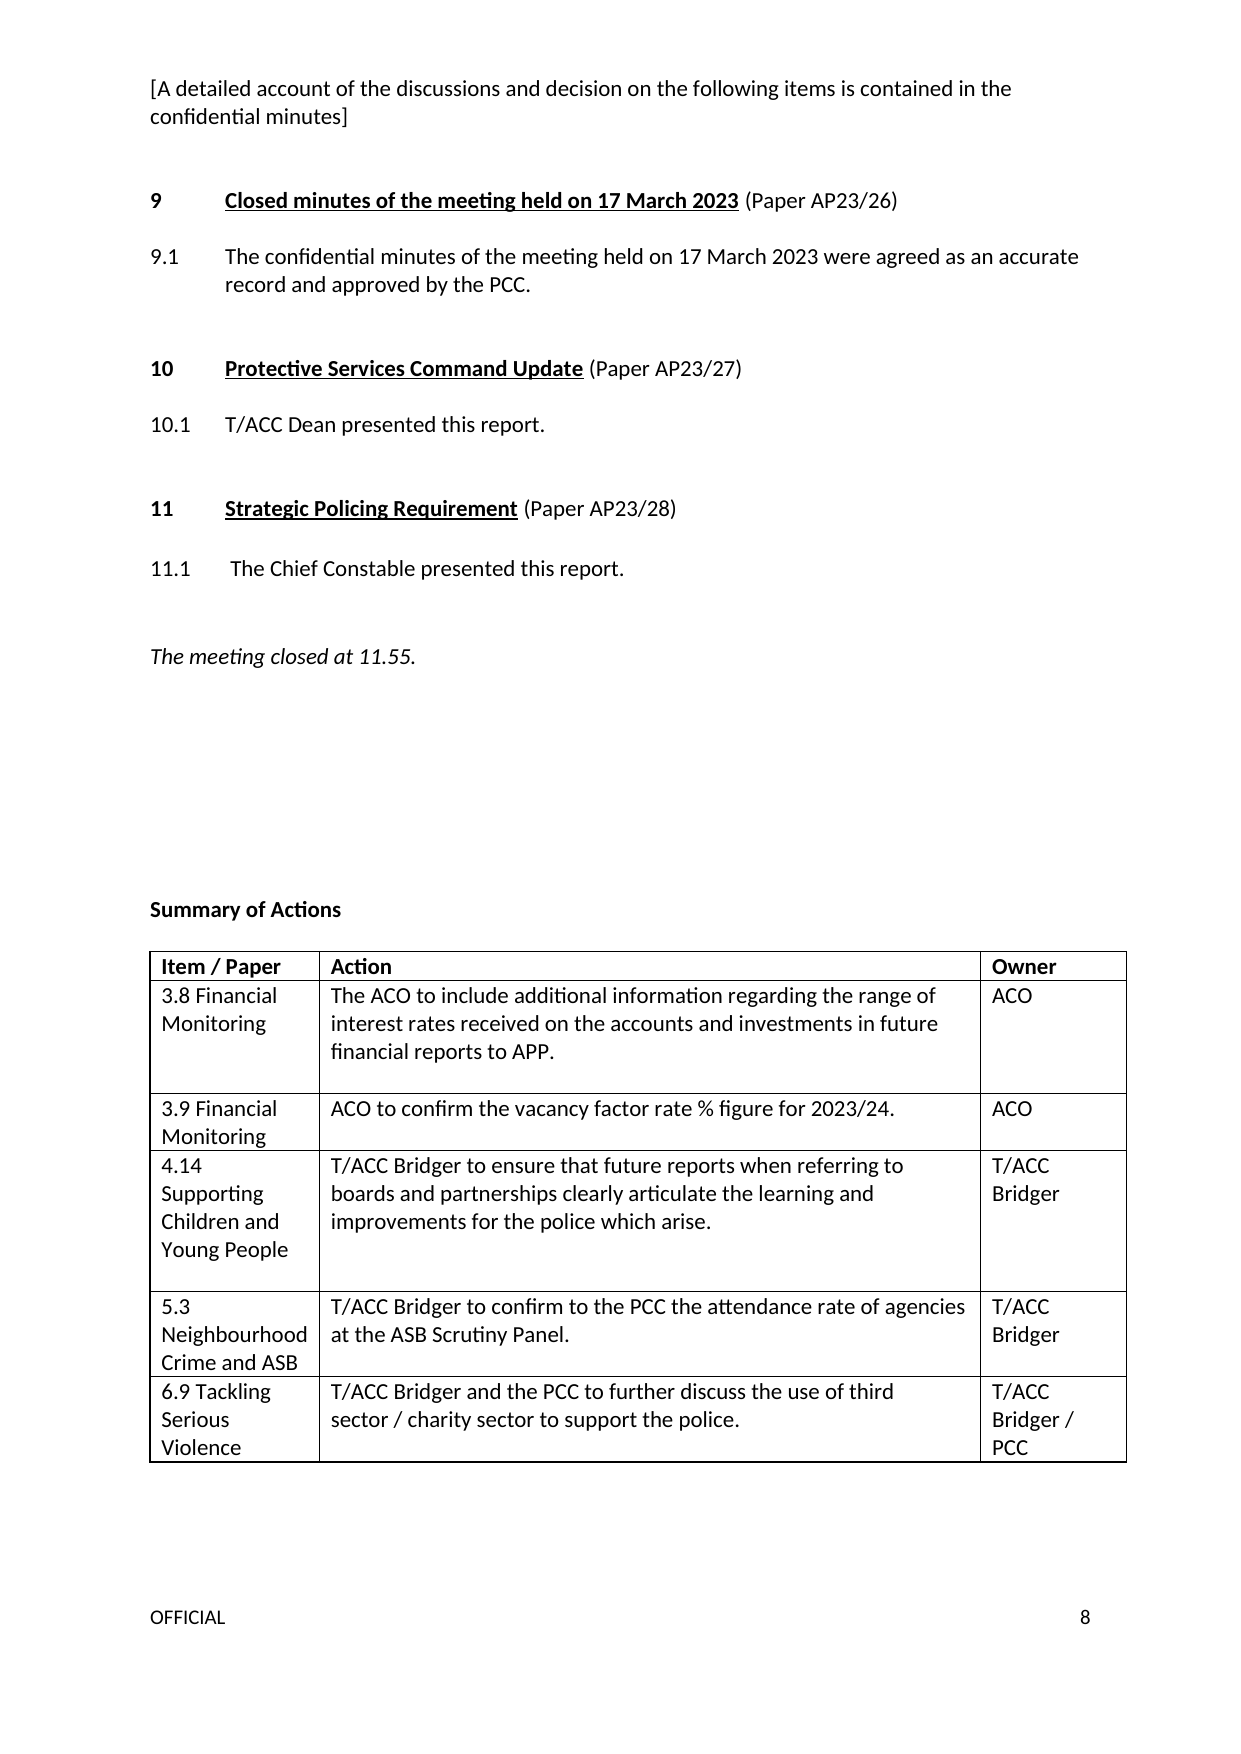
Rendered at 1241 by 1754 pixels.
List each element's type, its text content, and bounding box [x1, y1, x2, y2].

text 9.1 The confidential minutes of the meeting held on 17 March 2023 were agreed as an accurate record and approved by the PCC. [150, 242, 1090, 298]
text 10.1 T/ACC Dean presented this report. [150, 410, 1090, 438]
text The meeting closed at 11.55. [150, 642, 1090, 671]
table_cell 4.14 Supporting Children and Young People [151, 1151, 319, 1291]
table_cell T/ACC Bridger to confirm to the PCC the attendance rate of agencies at the ASB Scrutiny Panel. [320, 1292, 980, 1376]
table_cell 3.8 Financial Monitoring [151, 981, 319, 1093]
text 9 Closed minutes of the meeting held on 17 March 2023 (Paper AP23/26) [150, 186, 1090, 214]
text 10 Protective Services Command Update (Paper AP23/27) [150, 354, 1090, 382]
table_cell ACO [981, 981, 1126, 1093]
table_cell T/ACC Bridger and the PCC to further discuss the use of third sector / charity sector to support the police. [320, 1377, 980, 1461]
text 11.1 The Chief Constable presented this report. [150, 554, 1090, 582]
table_cell T/ACC Bridger / PCC [981, 1377, 1126, 1461]
text Summary of Actions [150, 895, 1090, 923]
table_cell T/ACC Bridger [981, 1292, 1126, 1376]
table_header Owner [981, 952, 1126, 980]
table_cell ACO to confirm the vacancy factor rate % figure for 2023/24. [320, 1094, 980, 1150]
table_cell 6.9 Tackling Serious Violence [151, 1377, 319, 1461]
table_cell ACO [981, 1094, 1126, 1150]
table_cell 3.9 Financial Monitoring [151, 1094, 319, 1150]
table_header Action [320, 952, 980, 980]
table_cell T/ACC Bridger to ensure that future reports when referring to boards and partnerships clearly articulate the learning and improvements for the police which arise. [320, 1151, 980, 1291]
table_cell The ACO to include additional information regarding the range of interest rates received on the accounts and investments in future financial reports to APP. [320, 981, 980, 1093]
table_cell T/ACC Bridger [981, 1151, 1126, 1291]
text [A detailed account of the discussions and decision on the following items is contained in the confidential minutes] [150, 74, 1090, 130]
table_header Item / Paper [151, 952, 319, 980]
text 11 Strategic Policing Requirement (Paper AP23/28) [150, 494, 1090, 522]
table_cell 5.3 Neighbourhood Crime and ASB [151, 1292, 319, 1376]
